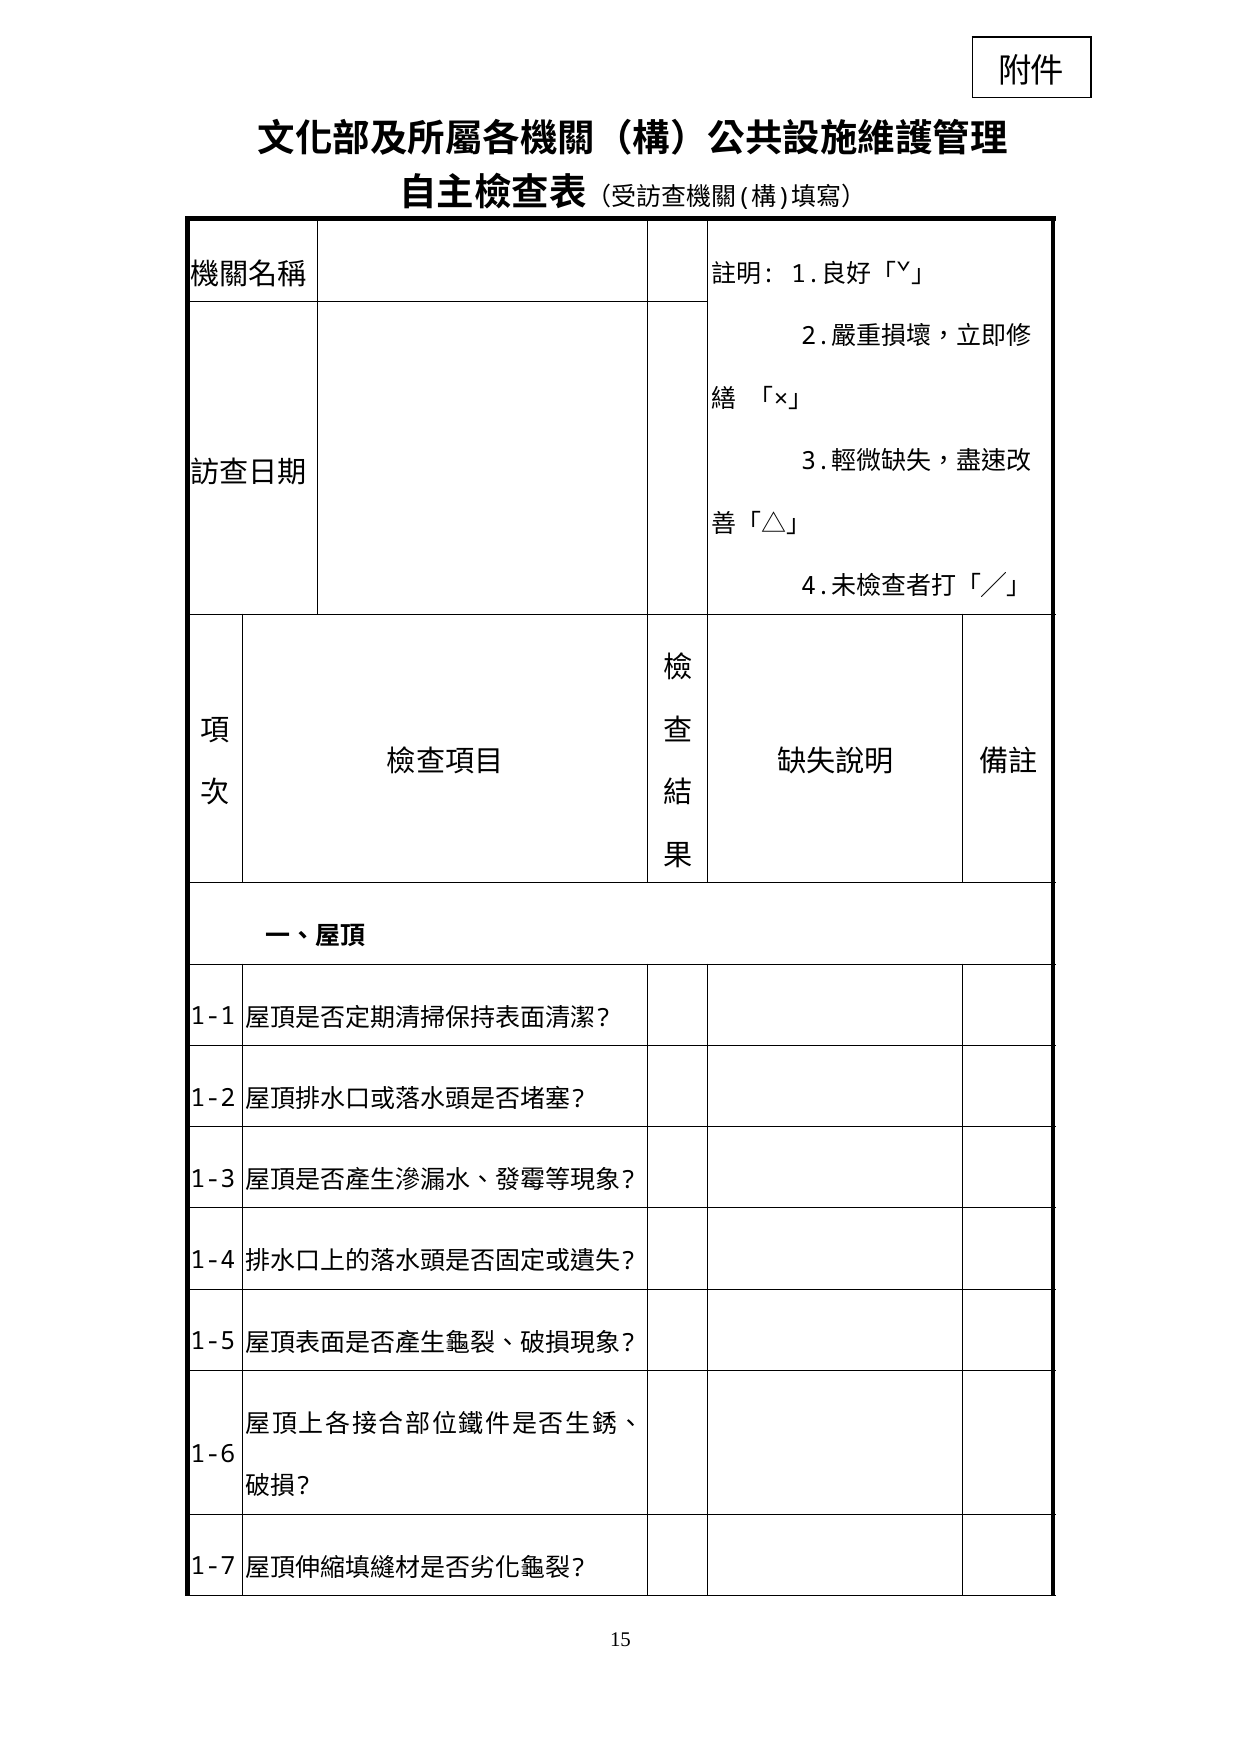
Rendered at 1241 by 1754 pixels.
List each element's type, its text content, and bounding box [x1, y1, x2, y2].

table_cell [708, 1046, 962, 1126]
table_cell 1-5 [190, 1290, 242, 1370]
table_cell [963, 1290, 1051, 1370]
table_cell 項次 [190, 615, 242, 882]
table_cell [648, 1515, 707, 1595]
table_header 註明: 1.良好「ˇ」 2.嚴重損壞，立即修繕 「×」 3.輕微缺失，盡速改善「△」 4.未檢查者打「╱」 [708, 221, 1051, 613]
text 文化部及所屬各機關（構）公共設施維護管理 [125, 108, 1141, 162]
table_cell [963, 1046, 1051, 1126]
table_cell [963, 1127, 1051, 1207]
text [973, 38, 1090, 97]
table_header [648, 221, 707, 301]
table_cell 屋頂排水口或落水頭是否堵塞? [243, 1046, 647, 1126]
table_cell 屋頂上各接合部位鐵件是否生銹、破損? [243, 1371, 647, 1513]
table_cell [708, 1371, 962, 1513]
table_cell [708, 965, 962, 1045]
text 自主檢查表（受訪查機關(構)填寫） [125, 162, 1141, 216]
table_cell 屋頂表面是否產生龜裂、破損現象? [243, 1290, 647, 1370]
table_cell 屋頂伸縮填縫材是否劣化龜裂? [243, 1515, 647, 1595]
table_cell 排水口上的落水頭是否固定或遺失? [243, 1208, 647, 1288]
table_header 機關名稱 [190, 221, 317, 301]
table_cell 缺失說明 [708, 615, 962, 882]
table_cell 檢查項目 [243, 615, 647, 882]
table_cell [648, 965, 707, 1045]
table_cell [708, 1515, 962, 1595]
table_cell 1-3 [190, 1127, 242, 1207]
table_cell [648, 302, 707, 613]
table_header [318, 221, 647, 301]
table_cell [648, 1127, 707, 1207]
table_cell 1-1 [190, 965, 242, 1045]
table_cell [708, 1290, 962, 1370]
table_cell [648, 1371, 707, 1513]
table_cell [648, 1046, 707, 1126]
table_cell 備註 [963, 615, 1051, 882]
table_cell 1-4 [190, 1208, 242, 1288]
table_cell 1-7 [190, 1515, 242, 1595]
table_cell 一、屋頂 [190, 883, 1051, 963]
table_cell 1-2 [190, 1046, 242, 1126]
text 附件4 [988, 45, 1075, 89]
table_cell [963, 1371, 1051, 1513]
table_cell [648, 1290, 707, 1370]
table_cell [963, 1515, 1051, 1595]
table_cell 1-6 [190, 1371, 242, 1513]
table_cell 訪查日期 [190, 302, 317, 613]
table_cell [648, 1208, 707, 1288]
table_cell 屋頂是否產生滲漏水、發霉等現象? [243, 1127, 647, 1207]
table_cell [708, 1208, 962, 1288]
table_cell [708, 1127, 962, 1207]
table_cell [963, 965, 1051, 1045]
table_cell [318, 302, 647, 613]
table_cell 檢查結果 [648, 615, 707, 882]
table_cell [963, 1208, 1051, 1288]
table_cell 屋頂是否定期清掃保持表面清潔? [243, 965, 647, 1045]
